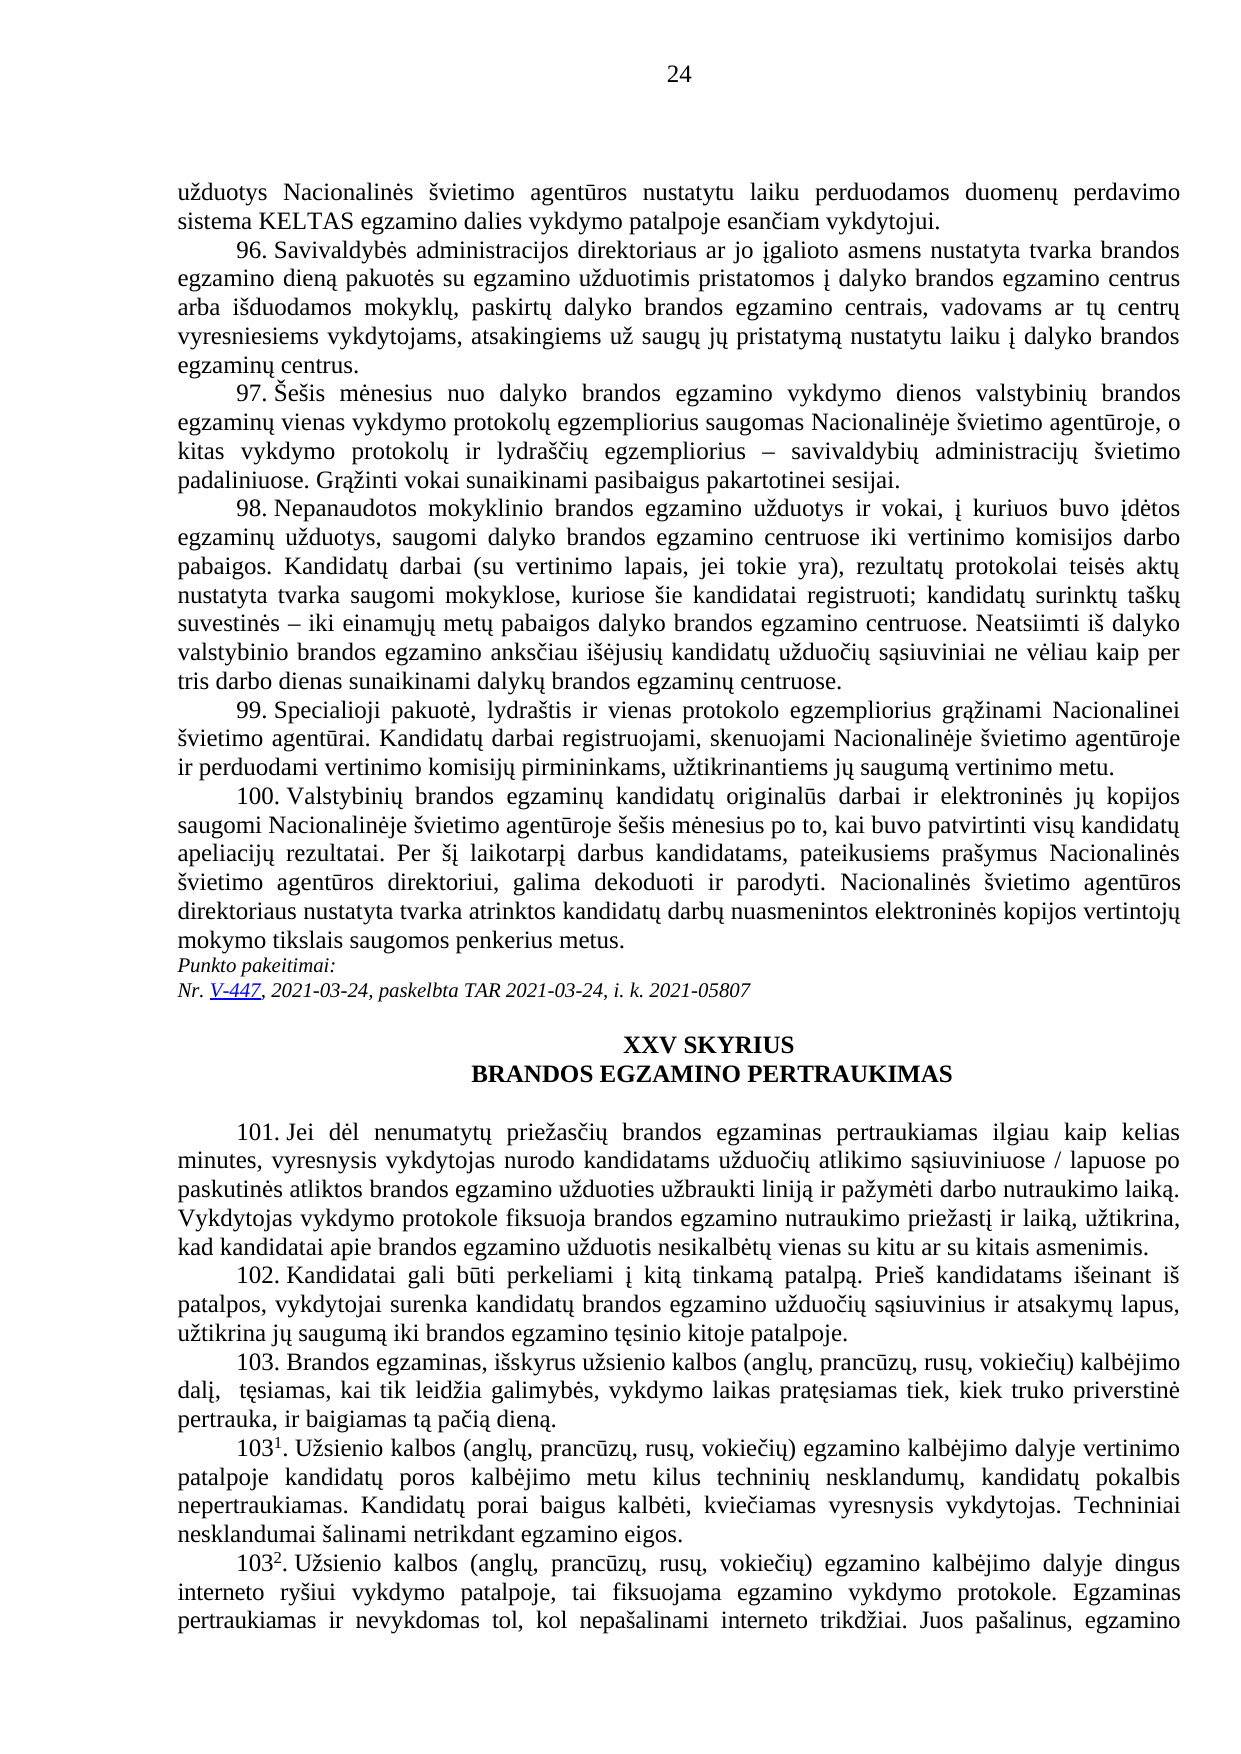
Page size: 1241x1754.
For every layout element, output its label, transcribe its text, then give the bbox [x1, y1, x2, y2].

text 99. Specialioji pakuotė, lydraštis ir vienas protokolo egzempliorius grąžinami Nacionalinei švietimo agentūrai. Kandidatų darbai registruojami, skenuojami Nacionalinėje švietimo agentūroje ir perduodami vertinimo komisijų pirmininkams, užtikrinantiems jų saugumą vertinimo metu. [177, 695, 1181, 781]
text 96. Savivaldybės administracijos direktoriaus ar jo įgalioto asmens nustatyta tvarka brandos egzamino dieną pakuotės su egzamino užduotimis pristatomos į dalyko brandos egzamino centrus arba išduodamos mokyklų, paskirtų dalyko brandos egzamino centrais, vadovams ar tų centrų vyresniesiems vykdytojams, atsakingiems už saugų jų pristatymą nustatytu laiku į dalyko brandos egzaminų centrus. [177, 235, 1181, 378]
text BRANDOS EGZAMINO PERTRAUKIMAS [177, 1059, 1181, 1088]
text 1031. Užsienio kalbos (anglų, prancūzų, rusų, vokiečių) egzamino kalbėjimo dalyje vertinimo patalpoje kandidatų poros kalbėjimo metu kilus techninių nesklandumų, kandidatų pokalbis nepertraukiamas. Kandidatų porai baigus kalbėti, kviečiamas vyresnysis vykdytojas. Techniniai nesklandumai šalinami netrikdant egzamino eigos. [177, 1433, 1181, 1548]
text Nr. V-447, 2021-03-24, paskelbta TAR 2021-03-24, i. k. 2021-05807 [177, 977, 1181, 1002]
text užduotys Nacionalinės švietimo agentūros nustatytu laiku perduodamos duomenų perdavimo sistema KELTAS egzamino dalies vykdymo patalpoje esančiam vykdytojui. [177, 177, 1181, 235]
text 103. Brandos egzaminas, išskyrus užsienio kalbos (anglų, prancūzų, rusų, vokiečių) kalbėjimo dalį, tęsiamas, kai tik leidžia galimybės, vykdymo laikas pratęsiamas tiek, kiek truko priverstinė pertrauka, ir baigiamas tą pačią dieną. [177, 1347, 1181, 1433]
text XXV SKYRIUS [177, 1030, 1181, 1059]
text 100. Valstybinių brandos egzaminų kandidatų originalūs darbai ir elektroninės jų kopijos saugomi Nacionalinėje švietimo agentūroje šešis mėnesius po to, kai buvo patvirtinti visų kandidatų apeliacijų rezultatai. Per šį laikotarpį darbus kandidatams, pateikusiems prašymus Nacionalinės švietimo agentūros direktoriui, galima dekoduoti ir parodyti. Nacionalinės švietimo agentūros direktoriaus nustatyta tvarka atrinktos kandidatų darbų nuasmenintos elektroninės kopijos vertintojų mokymo tikslais saugomos penkerius metus. [177, 781, 1181, 953]
text 1032. Užsienio kalbos (anglų, prancūzų, rusų, vokiečių) egzamino kalbėjimo dalyje dingus interneto ryšiui vykdymo patalpoje, tai fiksuojama egzamino vykdymo protokole. Egzaminas pertraukiamas ir nevykdomas tol, kol nepašalinami interneto trikdžiai. Juos pašalinus, egzamino [177, 1548, 1181, 1634]
text 97. Šešis mėnesius nuo dalyko brandos egzamino vykdymo dienos valstybinių brandos egzaminų vienas vykdymo protokolų egzempliorius saugomas Nacionalinėje švietimo agentūroje, o kitas vykdymo protokolų ir lydraščių egzempliorius – savivaldybių administracijų švietimo padaliniuose. Grąžinti vokai sunaikinami pasibaigus pakartotinei sesijai. [177, 378, 1181, 493]
text Punkto pakeitimai: [177, 953, 1181, 977]
text 102. Kandidatai gali būti perkeliami į kitą tinkamą patalpą. Prieš kandidatams išeinant iš patalpos, vykdytojai surenka kandidatų brandos egzamino užduočių sąsiuvinius ir atsakymų lapus, užtikrina jų saugumą iki brandos egzamino tęsinio kitoje patalpoje. [177, 1260, 1181, 1347]
text 98. Nepanaudotos mokyklinio brandos egzamino užduotys ir vokai, į kuriuos buvo įdėtos egzaminų užduotys, saugomi dalyko brandos egzamino centruose iki vertinimo komisijos darbo pabaigos. Kandidatų darbai (su vertinimo lapais, jei tokie yra), rezultatų protokolai teisės aktų nustatyta tvarka saugomi mokyklose, kuriose šie kandidatai registruoti; kandidatų surinktų taškų suvestinės – iki einamųjų metų pabaigos dalyko brandos egzamino centruose. Neatsiimti iš dalyko valstybinio brandos egzamino anksčiau išėjusių kandidatų užduočių sąsiuviniai ne vėliau kaip per tris darbo dienas sunaikinami dalykų brandos egzaminų centruose. [177, 493, 1181, 695]
text 101. Jei dėl nenumatytų priežasčių brandos egzaminas pertraukiamas ilgiau kaip kelias minutes, vyresnysis vykdytojas nurodo kandidatams užduočių atlikimo sąsiuviniuose / lapuose po paskutinės atliktos brandos egzamino užduoties užbraukti liniją ir pažymėti darbo nutraukimo laiką. Vykdytojas vykdymo protokole fiksuoja brandos egzamino nutraukimo priežastį ir laiką, užtikrina, kad kandidatai apie brandos egzamino užduotis nesikalbėtų vienas su kitu ar su kitais asmenimis. [177, 1117, 1181, 1260]
